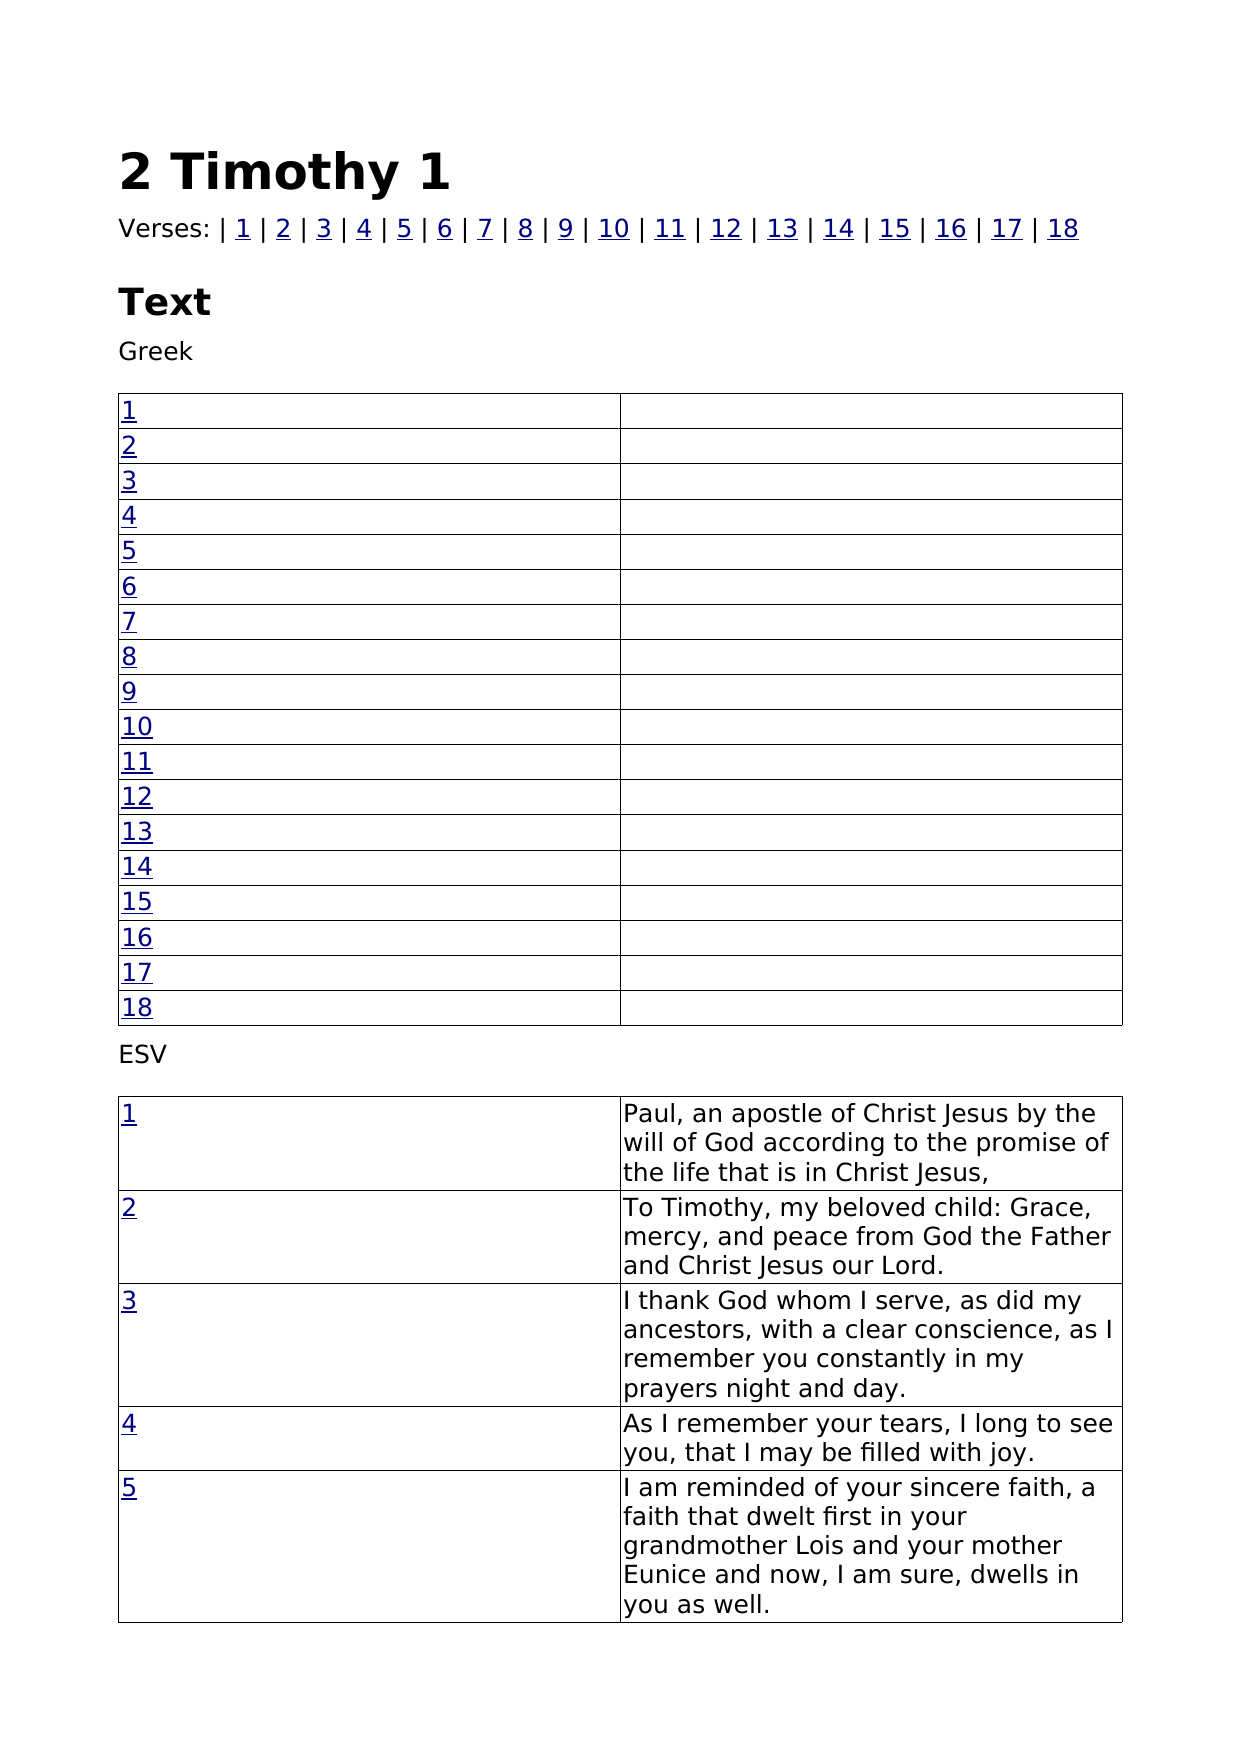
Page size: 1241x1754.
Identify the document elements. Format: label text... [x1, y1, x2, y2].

table_cell [621, 710, 1122, 744]
table_cell 8 [119, 640, 620, 674]
table_cell [621, 675, 1122, 709]
table_cell As I remember your tears, I long to see you, that I may be filled with joy. [621, 1407, 1122, 1470]
table_cell [621, 745, 1122, 779]
table_header 1 [119, 1097, 620, 1190]
table_cell [621, 780, 1122, 814]
table_cell 9 [119, 675, 620, 709]
table_cell [621, 851, 1122, 884]
subtitle Text [118, 281, 1122, 324]
table_cell 10 [119, 710, 620, 744]
table_header Paul, an apostle of Christ Jesus by the will of God according to the promise of the life that is in Christ Jesus, [621, 1097, 1122, 1190]
text Greek [118, 337, 1122, 366]
table_cell 18 [119, 991, 620, 1025]
table_cell I am reminded of your sincere faith, a faith that dwelt first in your grandmother Lois and your mother Eunice and now, I am sure, dwells in you as well. [621, 1471, 1122, 1622]
table_cell 11 [119, 745, 620, 779]
text ESV [118, 1040, 1122, 1069]
subtitle 2 Timothy 1 [118, 143, 1122, 201]
table_cell 7 [119, 605, 620, 639]
table_cell [621, 886, 1122, 920]
table_cell 5 [119, 1471, 620, 1622]
table_cell To Timothy, my beloved child: Grace, mercy, and peace from God the Father and Christ Jesus our Lord. [621, 1191, 1122, 1283]
table_cell 12 [119, 780, 620, 814]
table_header 1 [119, 394, 620, 428]
table_cell [621, 991, 1122, 1025]
table_cell 13 [119, 815, 620, 849]
table_cell [621, 464, 1122, 498]
table_cell 2 [119, 1191, 620, 1283]
table_cell I thank God whom I serve, as did my ancestors, with a clear conscience, as I remember you constantly in my prayers night and day. [621, 1284, 1122, 1406]
table_cell [621, 570, 1122, 604]
table_cell 4 [119, 500, 620, 533]
table_cell 16 [119, 921, 620, 955]
text Verses: | 1 | 2 | 3 | 4 | 5 | 6 | 7 | 8 | 9 | 10 | 11 | 12 | 13 | 14 | 15 | 16 | 17 | 18 [118, 214, 1122, 243]
table_cell [621, 500, 1122, 533]
table_cell 4 [119, 1407, 620, 1470]
table_cell 3 [119, 1284, 620, 1406]
table_cell 15 [119, 886, 620, 920]
table_cell 6 [119, 570, 620, 604]
table_cell 3 [119, 464, 620, 498]
table_header [621, 394, 1122, 428]
table_cell [621, 956, 1122, 990]
table_cell [621, 535, 1122, 569]
table_cell 5 [119, 535, 620, 569]
table_cell 2 [119, 429, 620, 463]
table_cell [621, 429, 1122, 463]
table_cell 17 [119, 956, 620, 990]
table_cell [621, 815, 1122, 849]
table_cell [621, 605, 1122, 639]
table_cell [621, 640, 1122, 674]
table_cell 14 [119, 851, 620, 884]
table_cell [621, 921, 1122, 955]
